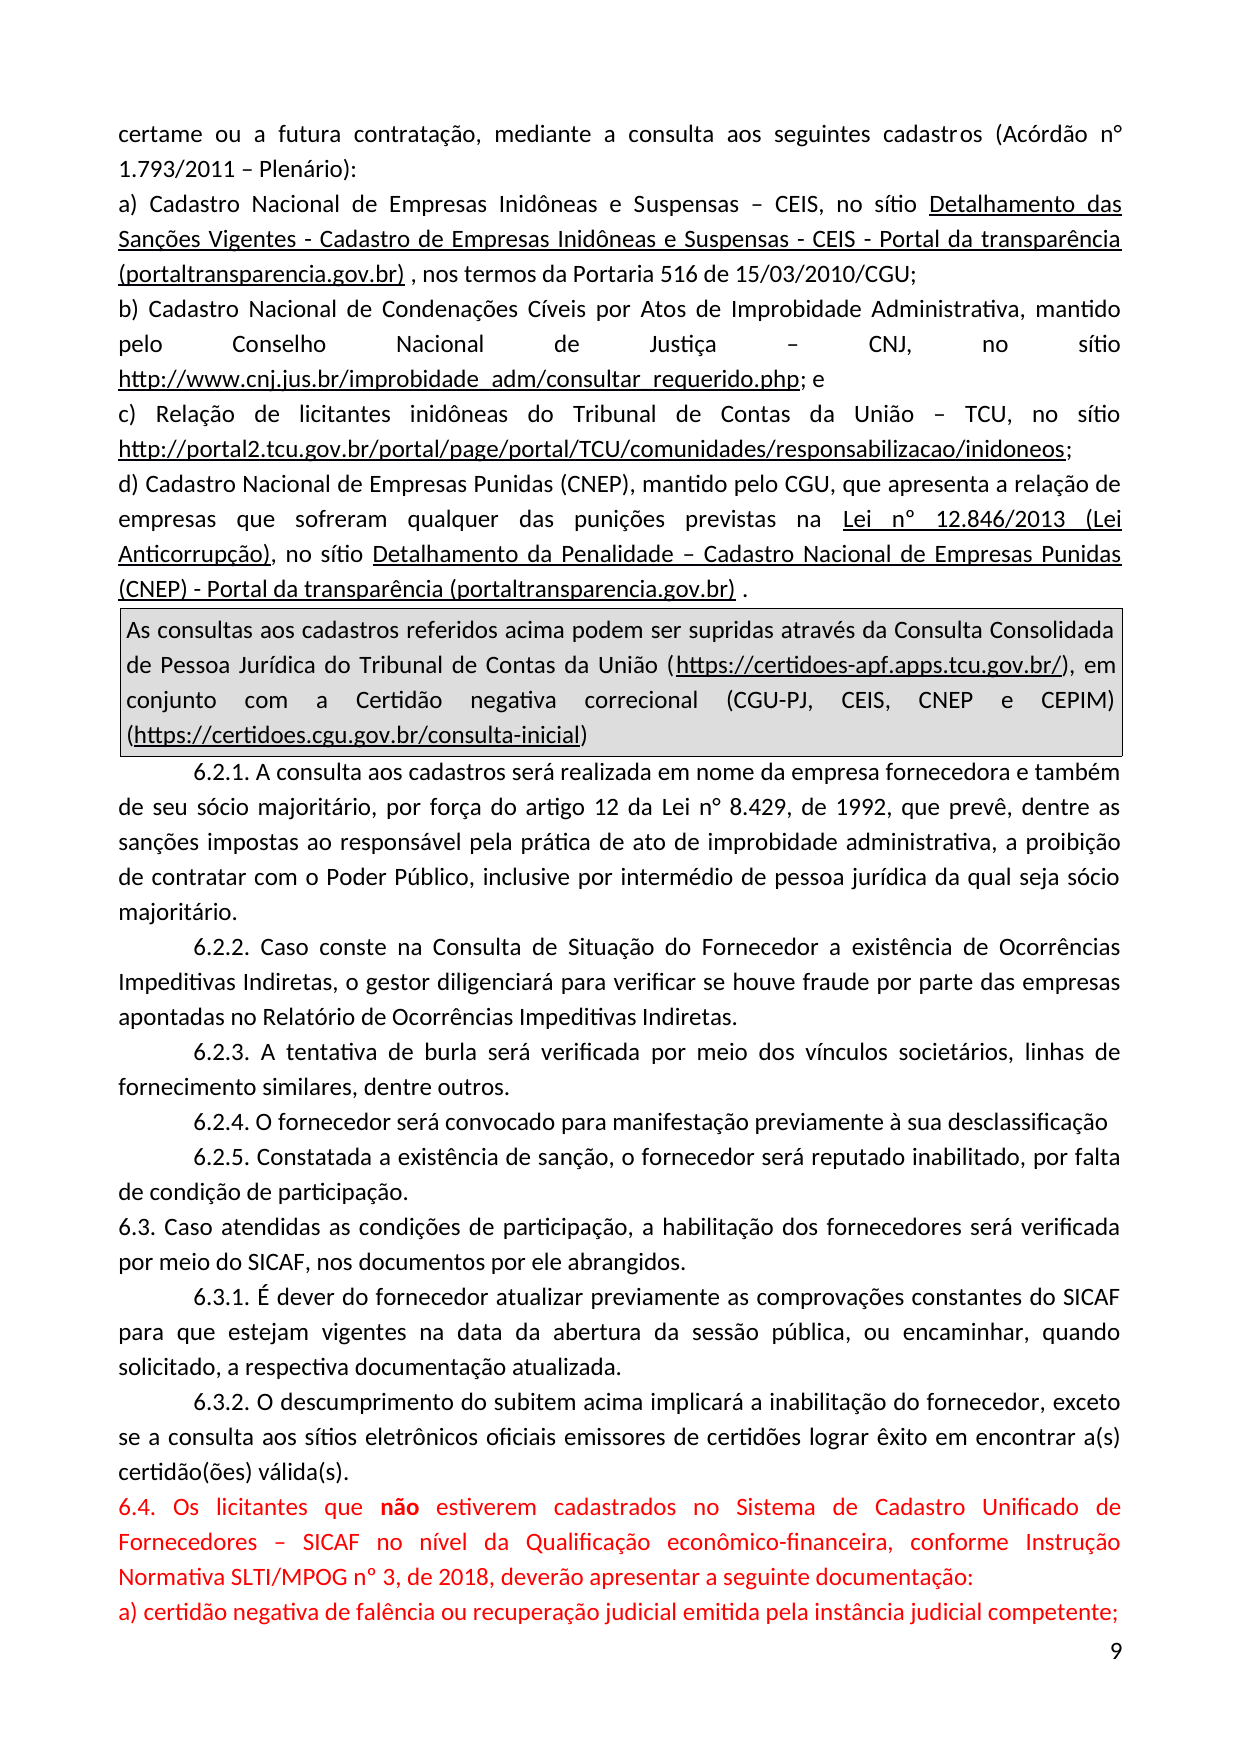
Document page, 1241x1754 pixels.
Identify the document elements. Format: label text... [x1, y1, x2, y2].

text 6.3.2. O descumprimento do subitem acima implicará a inabilitação do fornecedor, exceto se a consulta aos sítios eletrônicos oficiais emissores de certidões lograr êxito em encontrar a(s) certidão(ões) válida(s). [118, 1386, 1122, 1487]
text b) Cadastro Nacional de Condenações Cíveis por Atos de Improbidade Administrativa, mantido pelo Conselho Nacional de Justiça – CNJ, no sítio http://www.cnj.jus.br/improbidade_adm/consultar_requerido.php; e [118, 293, 1122, 394]
text c) Relação de licitantes inidôneas do Tribunal de Contas da União – TCU, no sítio http://portal2.tcu.gov.br/portal/page/portal/TCU/comunidades/responsabilizacao/inidoneos; [118, 398, 1122, 464]
text 6.2.3. A tentativa de burla será verificada por meio dos vínculos societários, linhas de fornecimento similares, dentre outros. [118, 1036, 1122, 1102]
text 6.2.2. Caso conste na Consulta de Situação do Fornecedor a existência de Ocorrências Impeditivas Indiretas, o gestor diligenciará para verificar se houve fraude por parte das empresas apontadas no Relatório de Ocorrências Impeditivas Indiretas. [118, 931, 1122, 1032]
text (portaltransparencia.gov.br) , nos termos da Portaria 516 de 15/03/2010/CGU; [118, 251, 1122, 289]
table_header As consultas aos cadastros referidos acima podem ser supridas através da Consulta Consolidada de Pessoa Jurídica do Tribunal de Contas da União (https://certidoes-apf.apps.tcu.gov.br/), em conjunto com a Certidão negativa correcional (CGU-PJ, CEIS, CNEP e CEPIM) (https://certidoes.cgu.gov.br/consulta-inicial) [121, 609, 1122, 756]
text a) Cadastro Nacional de Empresas Inidôneas e Suspensas – CEIS, no sítio Detalhamento das Sanções Vigentes - Cadastro de Empresas Inidôneas e Suspensas - CEIS - Portal da transparência [118, 188, 1122, 249]
text d) Cadastro Nacional de Empresas Punidas (CNEP), mantido pelo CGU, que apresenta a relação de empresas que sofreram qualquer das punições previstas na Lei nº 12.846/2013 (Lei Anticorrupção), no sítio Detalhamento da Penalidade – Cadastro Nacional de Empresas Punidas (CNEP) - Portal da transparência (portaltransparencia.gov.br) . [118, 468, 1122, 604]
text 6.2.5. Constatada a existência de sanção, o fornecedor será reputado inabilitado, por falta de condição de participação. [118, 1141, 1122, 1207]
text 6.2.4. O fornecedor será convocado para manifestação previamente à sua desclassificação [118, 1106, 1122, 1137]
text 6.3.1. É dever do fornecedor atualizar previamente as comprovações constantes do SICAF para que estejam vigentes na data da abertura da sessão pública, ou encaminhar, quando solicitado, a respectiva documentação atualizada. [118, 1281, 1122, 1382]
text a) certidão negativa de falência ou recuperação judicial emitida pela instância judicial competente; [118, 1596, 1122, 1627]
text 6.3. Caso atendidas as condições de participação, a habilitação dos fornecedores será verificada por meio do SICAF, nos documentos por ele abrangidos. [118, 1211, 1122, 1277]
text 6.4. Os licitantes que não estiverem cadastrados no Sistema de Cadastro Unificado de Fornecedores – SICAF no nível da Qualificação econômico-financeira, conforme Instrução Normativa SLTI/MPOG nº 3, de 2018, deverão apresentar a seguinte documentação: [118, 1491, 1122, 1592]
text certame ou a futura contratação, mediante a consulta aos seguintes cadastros (Acórdão n° 1.793/2011 – Plenário): [118, 118, 1122, 184]
text 6.2.1. A consulta aos cadastros será realizada em nome da empresa fornecedora e também de seu sócio majoritário, por força do artigo 12 da Lei n° 8.429, de 1992, que prevê, dentre as sanções impostas ao responsável pela prática de ato de improbidade administrativa, a proibição de contratar com o Poder Público, inclusive por intermédio de pessoa jurídica da qual seja sócio majoritário. [118, 756, 1122, 927]
